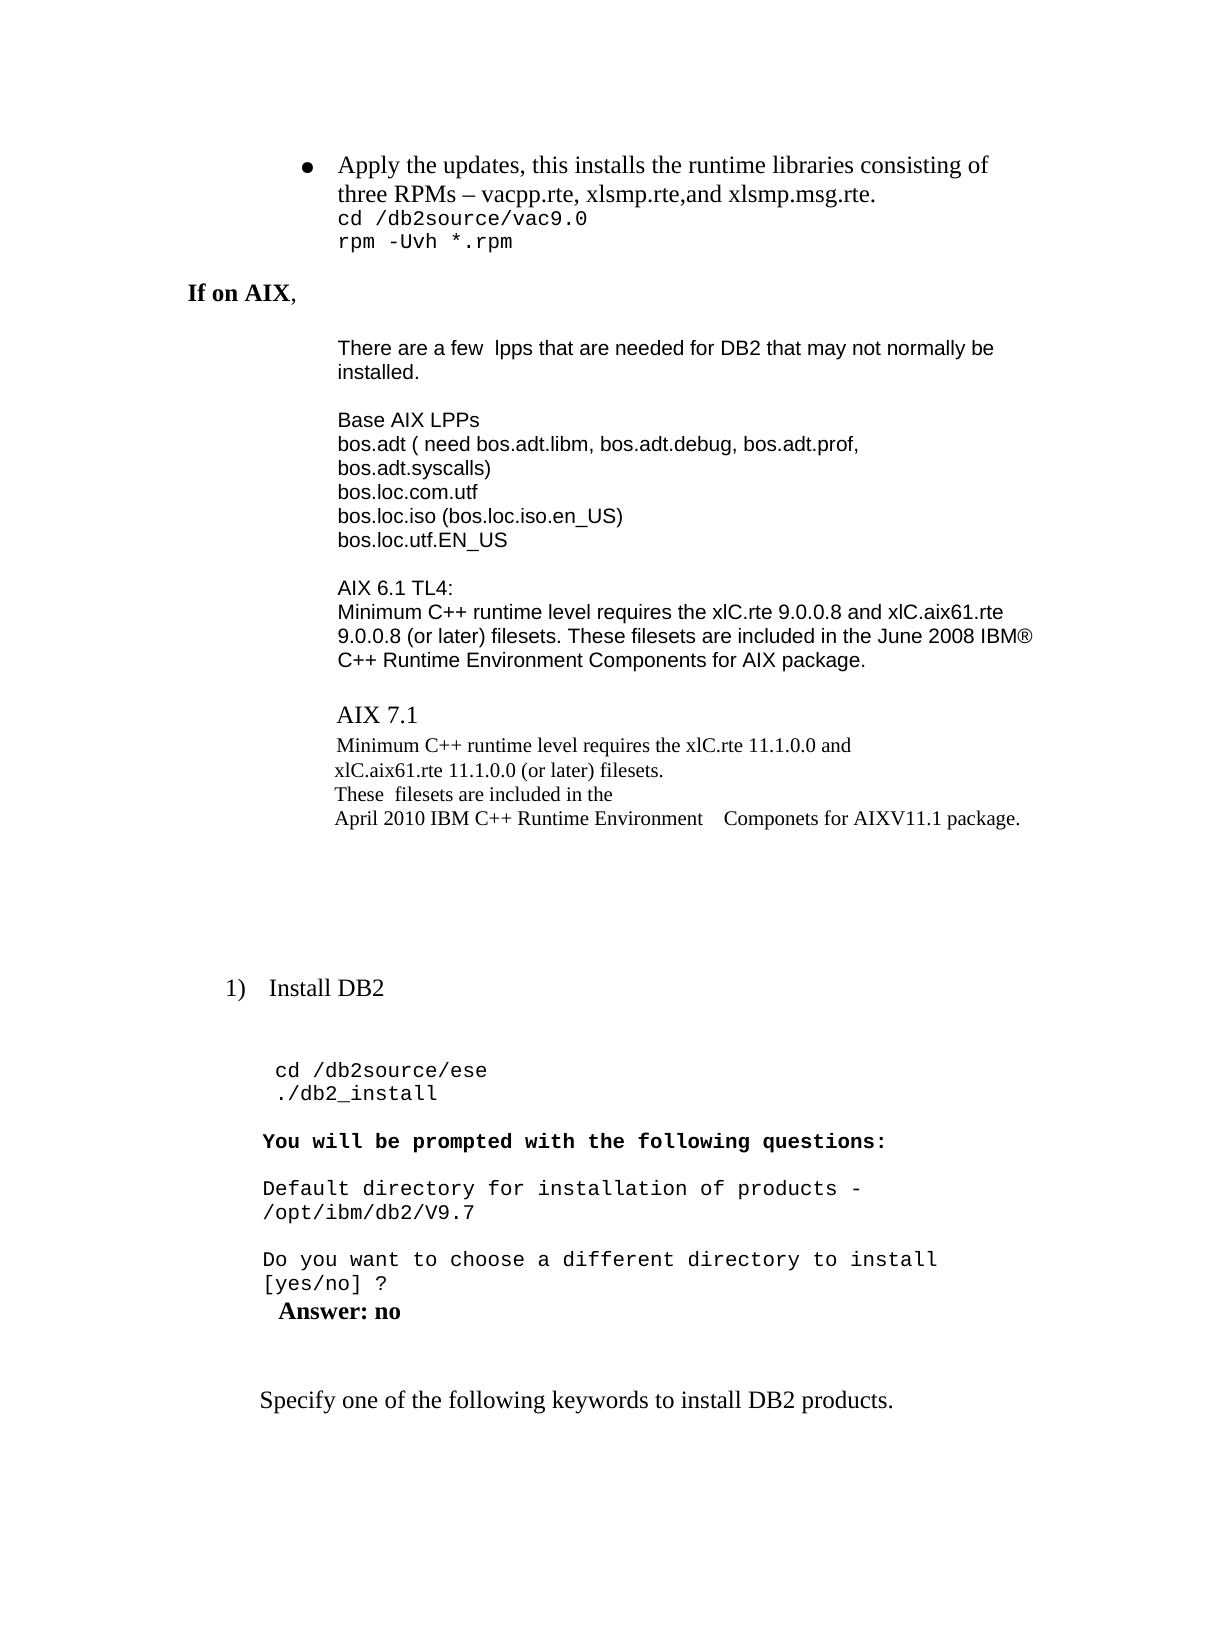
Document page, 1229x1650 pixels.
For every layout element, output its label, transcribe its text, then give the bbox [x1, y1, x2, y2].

list ./db2_install [187, 1083, 1041, 1107]
text Specify one of the following keywords to install DB2 products. [187, 1385, 1041, 1413]
list xlC.aix61.rte 11.1.0.0 (or later) filesets. [232, 758, 1041, 782]
text You will be prompted with the following questions: [225, 1131, 1041, 1154]
text Do you want to choose a different directory to install [yes/no] ? [225, 1249, 1041, 1296]
list April 2010 IBM C++ Runtime Environment Componets for AIXV11.1 package. [232, 806, 1041, 830]
list cd /db2source/ese [37, 1060, 1041, 1083]
text Base AIX LPPs bos.adt ( need bos.adt.libm, bos.adt.debug, bos.adt.prof, bos.adt.syscalls) bos.loc.com.utf bos.loc.iso (bos.loc.iso.en_US) bos.loc.utf.EN_US [337, 408, 1041, 552]
list cd /db2source/vac9.0 [187, 207, 1041, 231]
text rpm -Uvh *.rpm [300, 231, 1041, 255]
list These filesets are included in the [232, 782, 1041, 806]
list Default directory for installation of products - /opt/ibm/db2/V9.7 [187, 1178, 1041, 1225]
list Apply the updates, this installs the runtime libraries consisting of three RPMs – vacpp.rte, xlsmp.rte,and xlsmp.msg.rte. [300, 150, 1041, 207]
text If on AIX, [112, 278, 1041, 307]
list AIX 7.1 [232, 700, 1041, 729]
text Answer: no [187, 1296, 1041, 1325]
text There are a few lpps that are needed for DB2 that may not normally be installed. [337, 336, 1041, 384]
list Install DB2 [225, 973, 1041, 1002]
text Minimum C++ runtime level requires the xlC.rte 9.0.0.8 and xlC.aix61.rte 9.0.0.8 (or later) filesets. These filesets are included in the June 2008 IBM® C++ Runtime Environment Components for AIX package. [337, 599, 1041, 671]
list Minimum C++ runtime level requires the xlC.rte 11.1.0.0 and [232, 729, 1041, 758]
text AIX 6.1 TL4: [337, 576, 1041, 599]
